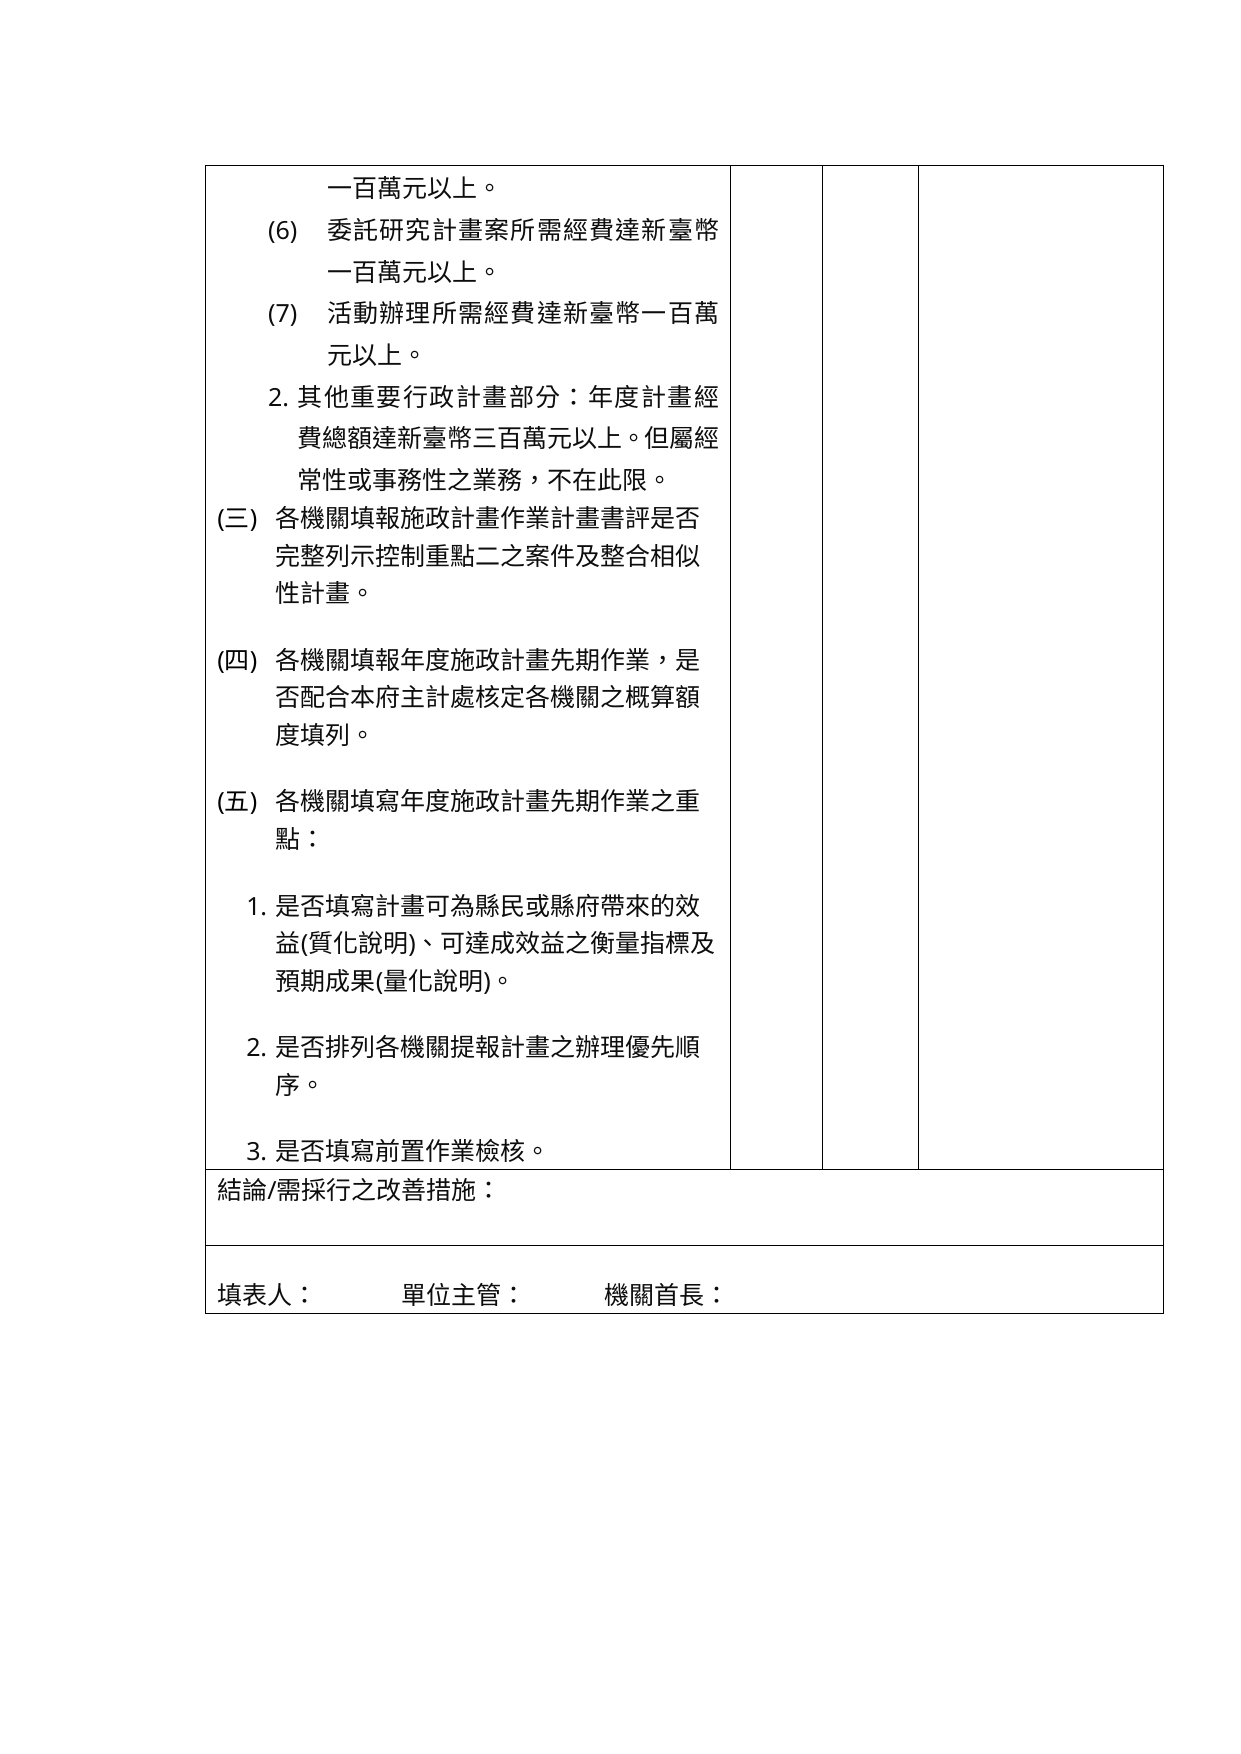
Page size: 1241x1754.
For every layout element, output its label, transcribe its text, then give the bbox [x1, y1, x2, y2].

table_cell 各機關之施政計畫先期作業是否依金門縣政府及所屬各機關施政計畫管理要點相關規範提報計畫。 施政計畫先期作業提報原則： 重要公共建設計畫或社會發展計畫部分： 新辦跨年度之個案計畫全程經費總額達新臺幣五百萬元以上。 新辦年度計畫經費總額達新臺幣三百萬元以上。 延續性計畫，於本年度所需經費達新臺幣三百萬元以上。 延續性計畫，於本年度所需經費雖未達新臺幣三百萬元，惟其內容或政策上有重大變更。但屬經常性或事務性之業務，不在此限。 規劃、設計計畫案所需經費達新臺幣一百萬元以上。 委託研究計畫案所需經費達新臺幣一百萬元以上。 活動辦理所需經費達新臺幣一百萬元以上。 其他重要行政計畫部分：年度計畫經費總額達新臺幣三百萬元以上。但屬經常性或事務性之業務，不在此限。 各機關填報施政計畫作業計畫書評是否完整列示控制重點二之案件及整合相似性計畫。 各機關填報年度施政計畫先期作業，是否配合本府主計處核定各機關之概算額度填列。 各機關填寫年度施政計畫先期作業之重點： 是否填寫計畫可為縣民或縣府帶來的效益(質化說明)、可達成效益之衡量指標及預期成果(量化說明)。 是否排列各機關提報計畫之辦理優先順序。 是否填寫前置作業檢核。 [206, 166, 730, 1169]
table_cell [919, 166, 1163, 1169]
table_cell 結論/需採行之改善措施： [206, 1170, 1163, 1245]
table_cell [731, 166, 822, 1169]
table_cell 填表人： 單位主管： 機關首長： [206, 1246, 1163, 1312]
table_cell [823, 166, 918, 1169]
